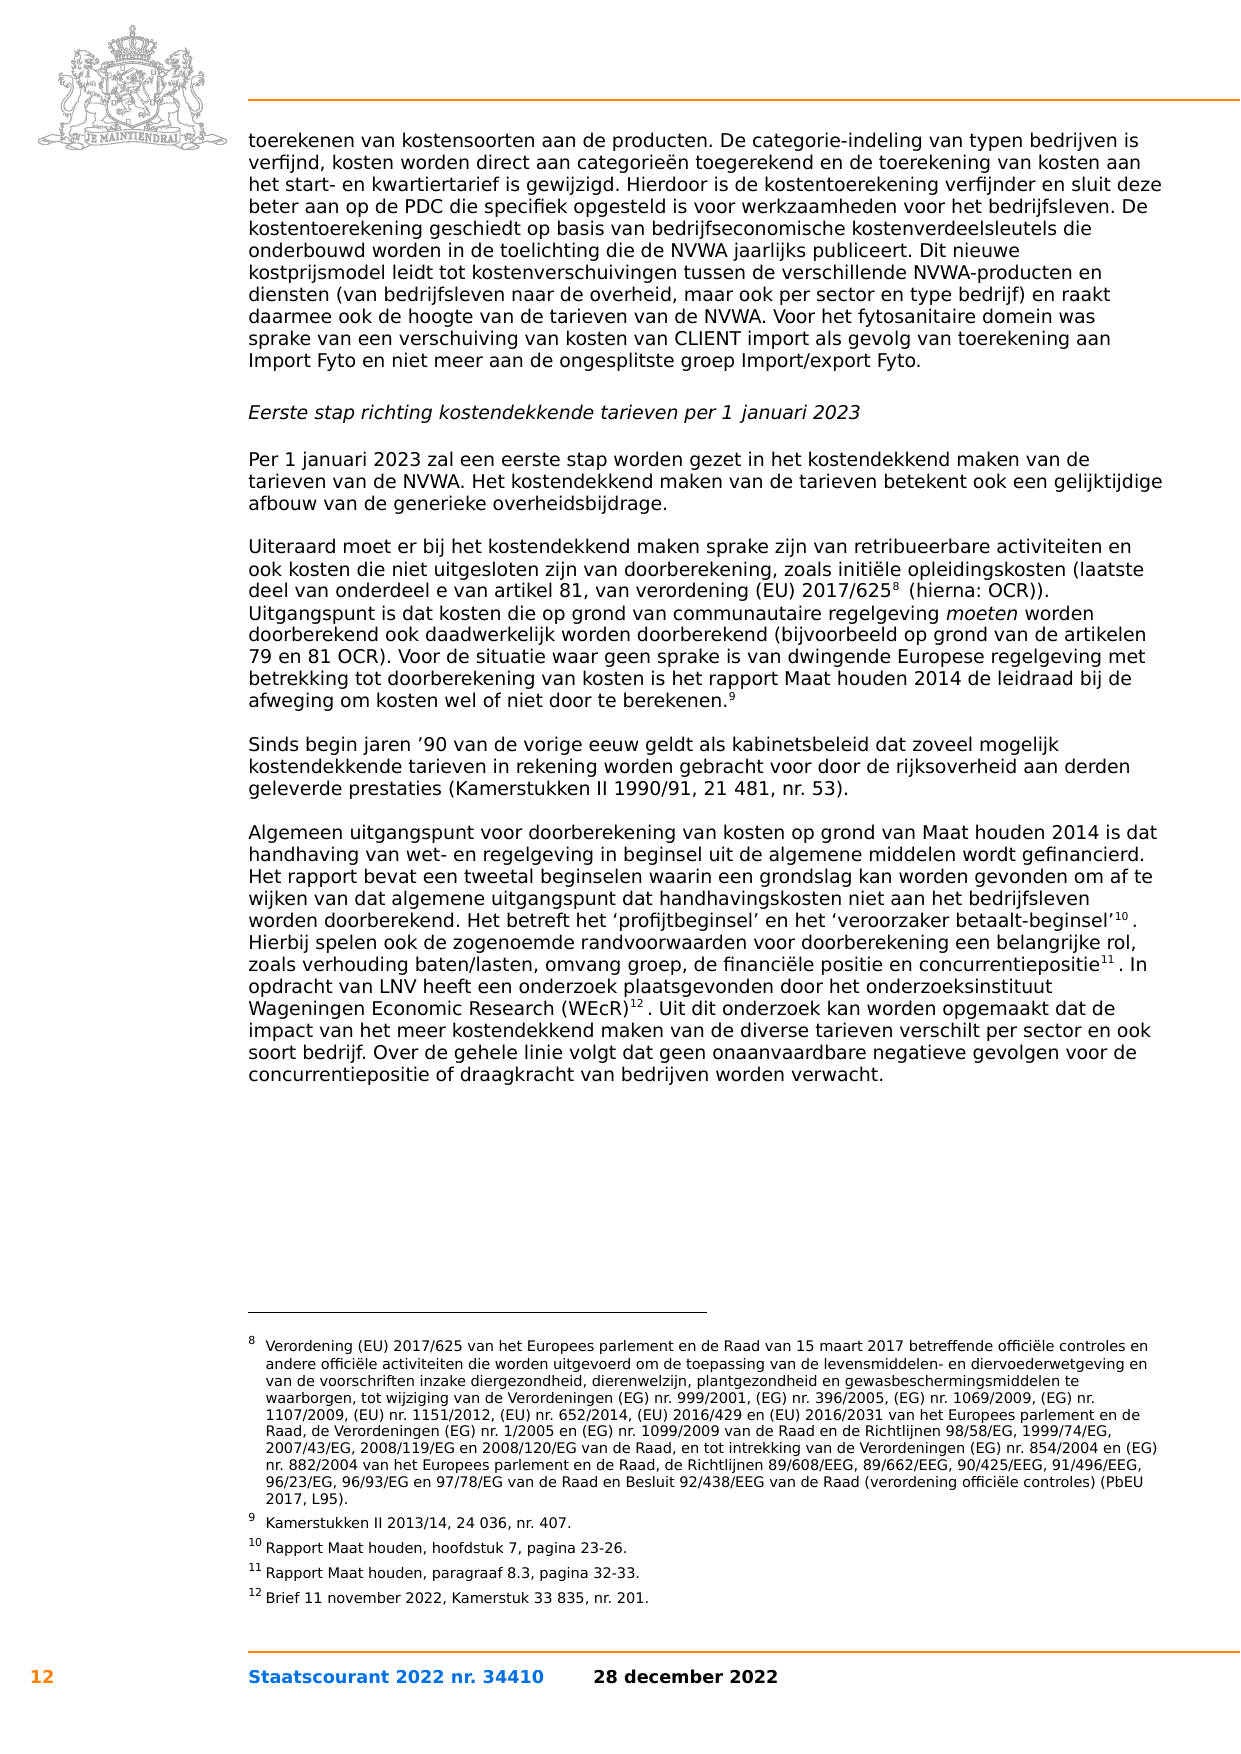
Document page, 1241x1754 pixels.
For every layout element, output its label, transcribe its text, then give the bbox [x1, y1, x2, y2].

text Uiteraard moet er bij het kostendekkend maken sprake zijn van retribueerbare activiteiten en ook kosten die niet uitgesloten zijn van doorberekening, zoals initiële opleidingskosten (laatste deel van onderdeel e van artikel 81, van verordening (EU) 2017/625 (hierna: OCR)). Uitgangspunt is dat kosten die op grond van communautaire regelgeving moeten worden doorberekend ook daadwerkelijk worden doorberekend (bijvoorbeeld op grond van de artikelen 79 en 81 OCR). Voor de situatie waar geen sprake is van dwingende Europese regelgeving met betrekking tot doorberekening van kosten is het rapport Maat houden 2014 de leidraad bij de afweging om kosten wel of niet door te berekenen. [248, 536, 1163, 712]
text Sinds begin jaren ’90 van de vorige eeuw geldt als kabinetsbeleid dat zoveel mogelijk kostendekkende tarieven in rekening worden gebracht voor door de rijksoverheid aan derden geleverde prestaties (Kamerstukken II 1990/91, 21 481, nr. 53). [248, 734, 1163, 800]
picture [38, 25, 227, 150]
text toerekenen van kostensoorten aan de producten. De categorie-indeling van typen bedrijven is verfijnd, kosten worden direct aan categorieën toegerekend en de toerekening van kosten aan het start- en kwartiertarief is gewijzigd. Hierdoor is de kostentoerekening verfijnder en sluit deze beter aan op de PDC die specifiek opgesteld is voor werkzaamheden voor het bedrijfsleven. De kostentoerekening geschiedt op basis van bedrijfseconomische kostenverdeelsleutels die onderbouwd worden in de toelichting die de NVWA jaarlijks publiceert. Dit nieuwe kostprijsmodel leidt tot kostenverschuivingen tussen de verschillende NVWA-producten en diensten (van bedrijfsleven naar de overheid, maar ook per sector en type bedrijf) en raakt daarmee ook de hoogte van de tarieven van de NVWA. Voor het fytosanitaire domein was sprake van een verschuiving van kosten van CLIENT import als gevolg van toerekening aan Import Fyto en niet meer aan de ongesplitste groep Import/export Fyto. [248, 130, 1163, 372]
text Brief 11 november 2022, Kamerstuk 33 835, nr. 201. [248, 1586, 1163, 1608]
text Verordening (EU) 2017/625 van het Europees parlement en de Raad van 15 maart 2017 betreffende officiële controles en andere officiële activiteiten die worden uitgevoerd om de toepassing van de levensmiddelen- en diervoederwetgeving en van de voorschriften inzake diergezondheid, dierenwelzijn, plantgezondheid en gewasbeschermingsmiddelen te waarborgen, tot wijziging van de Verordeningen (EG) nr. 999/2001, (EG) nr. 396/2005, (EG) nr. 1069/2009, (EG) nr. 1107/2009, (EU) nr. 1151/2012, (EU) nr. 652/2014, (EU) 2016/429 en (EU) 2016/2031 van het Europees parlement en de Raad, de Verordeningen (EG) nr. 1/2005 en (EG) nr. 1099/2009 van de Raad en de Richtlijnen 98/58/EG, 1999/74/EG, 2007/43/EG, 2008/119/EG en 2008/120/EG van de Raad, en tot intrekking van de Verordeningen (EG) nr. 854/2004 en (EG) nr. 882/2004 van het Europees parlement en de Raad, de Richtlijnen 89/608/EEG, 89/662/EEG, 90/425/EEG, 91/496/EEG, 96/23/EG, 96/93/EG en 97/78/EG van de Raad en Besluit 92/438/EEG van de Raad (verordening officiële controles) (PbEU 2017, L95). [248, 1334, 1163, 1508]
subtitle Eerste stap richting kostendekkende tarieven per 1 januari 2023 [248, 402, 1163, 424]
text Rapport Maat houden, hoofdstuk 7, pagina 23-26. [248, 1536, 1163, 1558]
text Rapport Maat houden, paragraaf 8.3, pagina 32-33. [248, 1561, 1163, 1583]
text Per 1 januari 2023 zal een eerste stap worden gezet in het kostendekkend maken van de tarieven van de NVWA. Het kostendekkend maken van de tarieven betekent ook een gelijktijdige afbouw van de generieke overheidsbijdrage. [248, 449, 1163, 514]
text Kamerstukken II 2013/14, 24 036, nr. 407. [248, 1511, 1163, 1533]
text Algemeen uitgangspunt voor doorberekening van kosten op grond van Maat houden 2014 is dat handhaving van wet- en regelgeving in beginsel uit de algemene middelen wordt gefinancierd. Het rapport bevat een tweetal beginselen waarin een grondslag kan worden gevonden om af te wijken van dat algemene uitgangspunt dat handhavingskosten niet aan het bedrijfsleven worden doorberekend. Het betreft het ‘profijtbeginsel’ en het ‘veroorzaker betaalt-beginsel’. Hierbij spelen ook de zogenoemde randvoorwaarden voor doorberekening een belangrijke rol, zoals verhouding baten/lasten, omvang groep, de financiële positie en concurrentiepositie. In opdracht van LNV heeft een onderzoek plaatsgevonden door het onderzoeksinstituut Wageningen Economic Research (WEcR). Uit dit onderzoek kan worden opgemaakt dat de impact van het meer kostendekkend maken van de diverse tarieven verschilt per sector en ook soort bedrijf. Over de gehele linie volgt dat geen onaanvaardbare negatieve gevolgen voor de concurrentiepositie of draagkracht van bedrijven worden verwacht. [248, 822, 1163, 1086]
